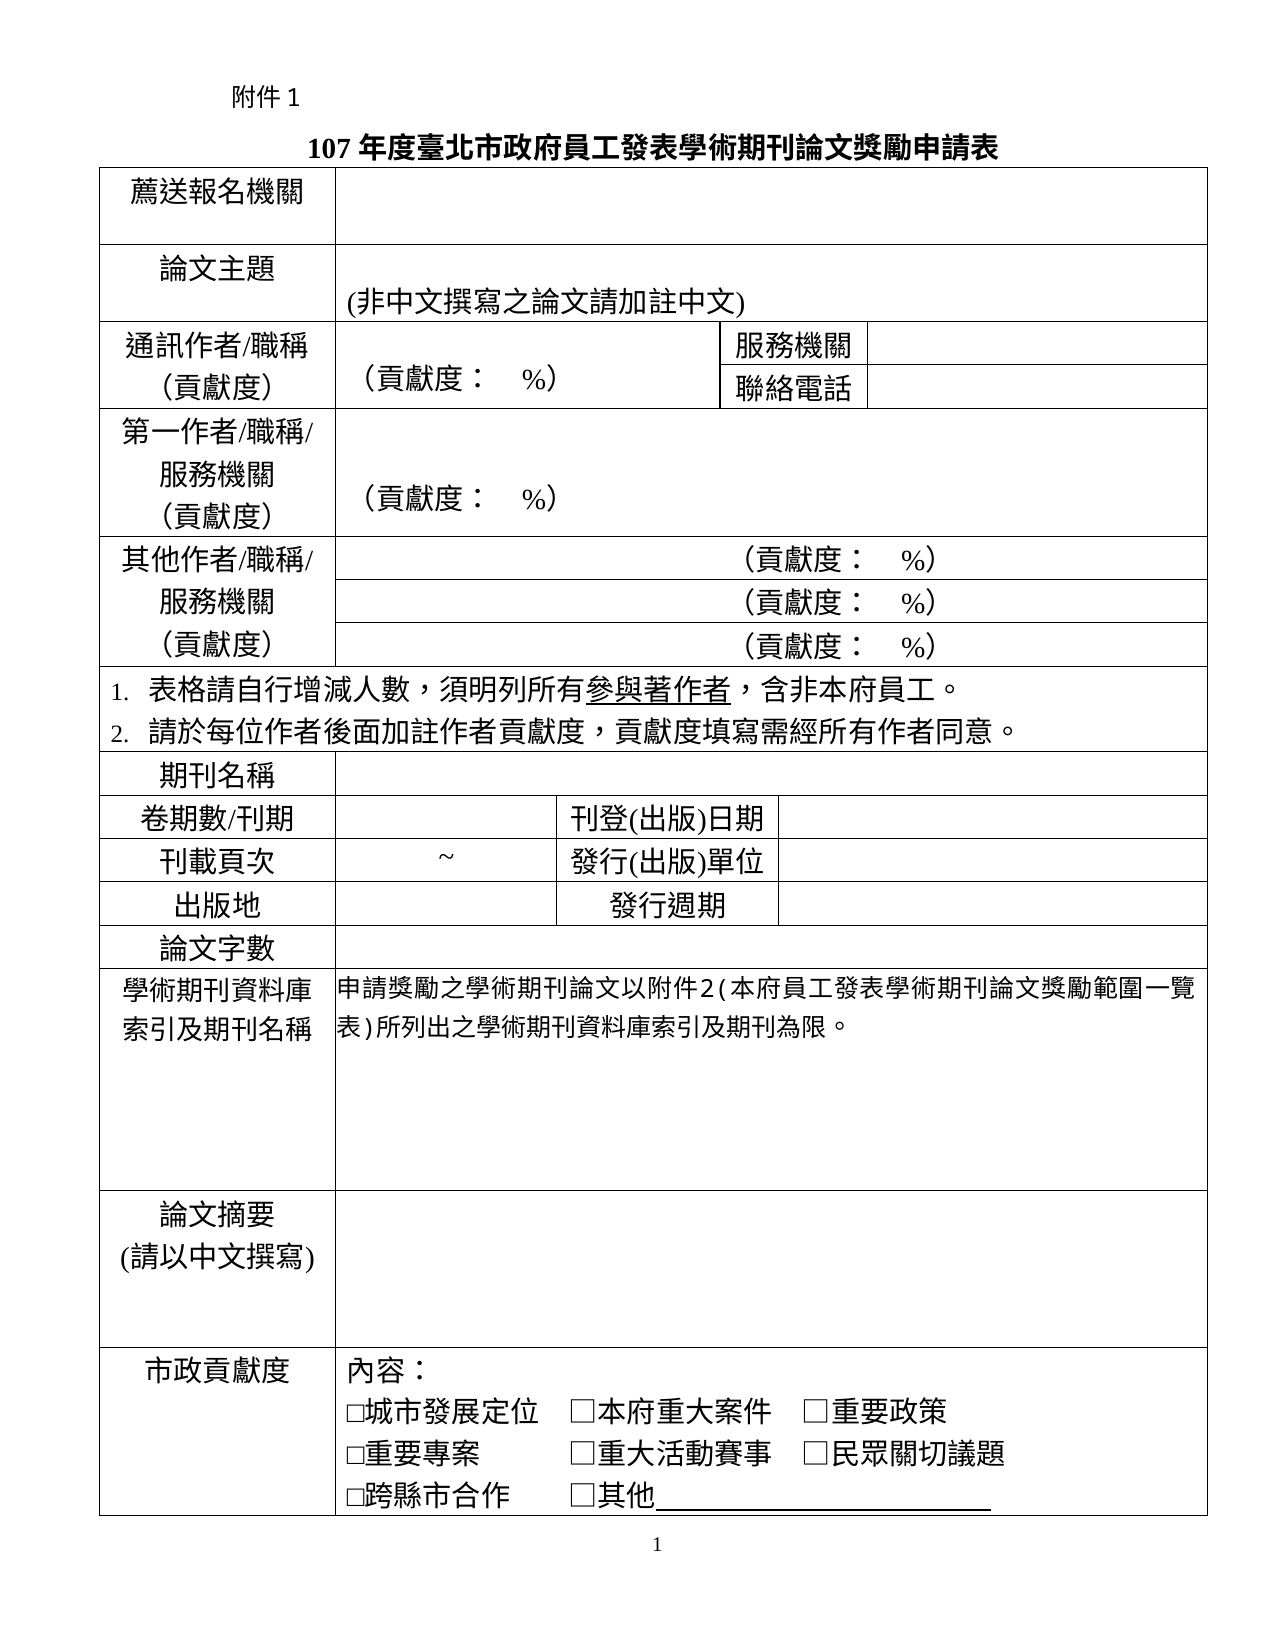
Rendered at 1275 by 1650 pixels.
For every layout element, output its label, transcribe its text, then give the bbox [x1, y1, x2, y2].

table_cell [336, 168, 1207, 244]
table_cell 論文主題 [100, 245, 335, 321]
table_cell 市政貢獻度 [100, 1348, 335, 1514]
table_header 107 年度臺北市政府員工發表學術期刊論文獎勵申請表 [99, 125, 1207, 167]
table_cell （貢獻度： %） [336, 623, 1207, 666]
table_cell [336, 1093, 1207, 1190]
table_cell ~ [336, 839, 556, 881]
table_cell [336, 796, 556, 838]
table_cell （貢獻度： %） [336, 580, 1207, 622]
table_cell [336, 882, 556, 924]
table_cell 服務機關 [721, 322, 867, 364]
table_cell [336, 1191, 1207, 1347]
table_cell 出版地 [100, 882, 335, 924]
table_header 107 年度臺北市政府員工發表學術期刊論文獎勵申請表 [186, 70, 323, 117]
table_cell 發行週期 [557, 882, 778, 924]
table_cell 發行(出版)單位 [557, 839, 778, 881]
table_cell [336, 752, 1207, 794]
table_cell 其他作者/職稱/服務機關 （貢獻度） [100, 537, 335, 666]
table_cell (非中文撰寫之論文請加註中文) [336, 245, 1207, 321]
table_cell 刊載頁次 [100, 839, 335, 881]
table_cell 學術期刊資料庫索引及期刊名稱 [100, 969, 335, 1190]
table_cell [336, 926, 1207, 968]
table_cell 薦送報名機關 [100, 168, 335, 244]
table_cell 論文摘要 (請以中文撰寫) [100, 1191, 335, 1347]
table_cell 申請獎勵之學術期刊論文以附件2(本府員工發表學術期刊論文獎勵範圍一覽表)所列出之學術期刊資料庫索引及期刊為限。 [336, 969, 1207, 1093]
table_cell 內容： □城市發展定位 □本府重大案件 □重要政策 □重要專案 □重大活動賽事 □民眾關切議題 □跨縣市合作 □其他 [336, 1348, 1207, 1514]
table_cell 第一作者/職稱/服務機關 （貢獻度） [100, 409, 335, 536]
table_cell 論文字數 [100, 926, 335, 968]
table_cell 刊登(出版)日期 [557, 796, 778, 838]
table_cell （貢獻度： %） [336, 409, 1207, 536]
table_cell 通訊作者/職稱 （貢獻度） [100, 322, 335, 408]
table_cell [868, 322, 1207, 364]
table_cell （貢獻度： %） [336, 537, 1207, 579]
table_cell 聯絡電話 [721, 365, 867, 408]
table_cell 期刊名稱 [100, 752, 335, 794]
table_cell [779, 796, 1207, 838]
table_cell 表格請自行增減人數，須明列所有參與著作者，含非本府員工。 請於每位作者後面加註作者貢獻度，貢獻度填寫需經所有作者同意。 [100, 667, 1207, 751]
table_cell [779, 882, 1207, 924]
table_cell （貢獻度： %） [336, 322, 719, 408]
table_cell [779, 839, 1207, 881]
table_cell 卷期數/刊期 [100, 796, 335, 838]
table_cell [868, 365, 1207, 408]
